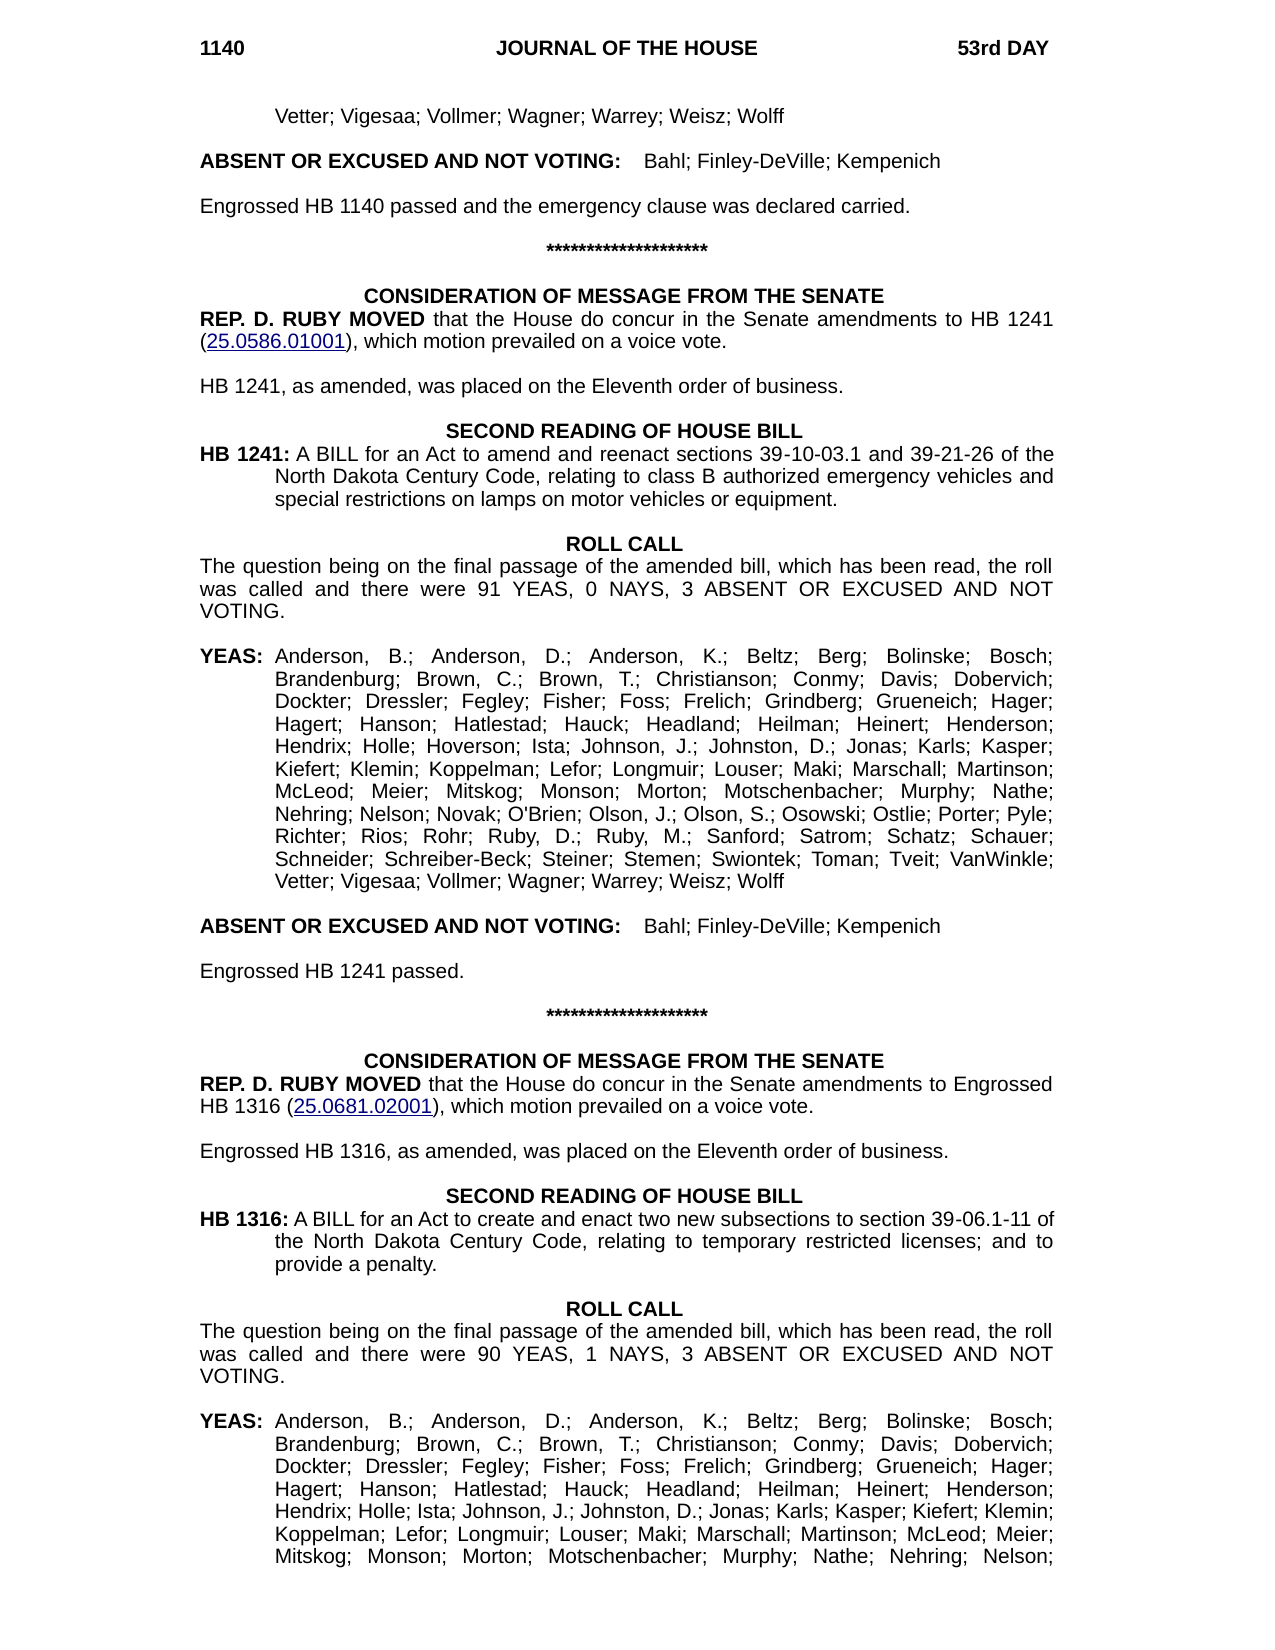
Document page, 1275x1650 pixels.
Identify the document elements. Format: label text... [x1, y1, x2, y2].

text ROLL CALL [199, 1298, 1054, 1321]
text REP. D. RUBY MOVED that the House do concur in the Senate amendments to Engrossed HB 1316 (25.0681.02001), which motion prevailed on a voice vote. [199, 1073, 1054, 1118]
text ROLL CALL [199, 533, 1054, 556]
text CONSIDERATION OF MESSAGE FROM THE SENATE [199, 1051, 1054, 1073]
text Engrossed HB 1140 passed and the emergency clause was declared carried. [199, 196, 1054, 218]
subtitle Page 1140 [9, 9, 109, 57]
text CONSIDERATION OF MESSAGE FROM THE SENATE [199, 286, 1054, 308]
title ABSENT OR EXCUSED AND NOT VOTING: Bahl; Finley-DeVille; Kempenich [199, 151, 1054, 173]
text Engrossed HB 1316, as amended, was placed on the Eleventh order of business. [199, 1141, 1054, 1163]
text ******************** [199, 1006, 1054, 1028]
title HB 1241: A BILL for an Act to amend and reenact sections 39‑10‑03.1 and 39‑21‑26 of the North Dakota Century Code, relating to class B authorized emergency vehicles and special restrictions on lamps on motor vehicles or equipment. [199, 443, 1054, 511]
title ABSENT OR EXCUSED AND NOT VOTING: Bahl; Finley-DeVille; Kempenich [199, 916, 1054, 938]
text SECOND READING OF HOUSE BILL [199, 421, 1054, 443]
text Engrossed HB 1241 passed. [199, 961, 1054, 983]
text HB 1241, as amended, was placed on the Eleventh order of business. [199, 376, 1054, 398]
title YEAS: Anderson, B.; Anderson, D.; Anderson, K.; Beltz; Berg; Bolinske; Bosch; Brandenburg; Brown, C.; Brown, T.; Christianson; Conmy; Davis; Dobervich; Dockter; Dressler; Fegley; Fisher; Foss; Frelich; Grindberg; Grueneich; Hager; Hagert; Hanson; Hatlestad; Hauck; Headland; Heilman; Heinert; Henderson; Hendrix; Holle; Ista; Johnson, J.; Johnston, D.; Jonas; Karls; Kasper; Kiefert; Klemin; Koppelman; Lefor; Longmuir; Louser; Maki; Marschall; Martinson; McLeod; Meier; Mitskog; Monson; Morton; Motschenbacher; Murphy; Nathe; Nehring; Nelson; [199, 1411, 1054, 1568]
title YEAS: Anderson, B.; Anderson, D.; Anderson, K.; Beltz; Berg; Bolinske; Bosch; Brandenburg; Brown, C.; Brown, T.; Christianson; Conmy; Davis; Dobervich; Dockter; Dressler; Fegley; Fisher; Foss; Frelich; Grindberg; Grueneich; Hager; Hagert; Hanson; Hatlestad; Hauck; Headland; Heilman; Heinert; Henderson; Hendrix; Holle; Hoverson; Ista; Johnson, J.; Johnston, D.; Jonas; Karls; Kasper; Kiefert; Klemin; Koppelman; Lefor; Longmuir; Louser; Maki; Marschall; Martinson; McLeod; Meier; Mitskog; Monson; Morton; Motschenbacher; Murphy; Nathe; Nehring; Nelson; Novak; O'Brien; Olson, J.; Olson, S.; Osowski; Ostlie; Porter; Pyle; Richter; Rios; Rohr; Ruby, D.; Ruby, M.; Sanford; Satrom; Schatz; Schauer; Schneider; Schreiber-Beck; Steiner; Stemen; Swiontek; Toman; Tveit; VanWinkle; Vetter; Vigesaa; Vollmer; Wagner; Warrey; Weisz; Wolff [199, 646, 1054, 893]
title Vetter; Vigesaa; Vollmer; Wagner; Warrey; Weisz; Wolff [199, 106, 1054, 128]
title HB 1316: A BILL for an Act to create and enact two new subsections to section 39‑06.1‑11 of the North Dakota Century Code, relating to temporary restricted licenses; and to provide a penalty. [199, 1208, 1054, 1276]
text REP. D. RUBY MOVED that the House do concur in the Senate amendments to HB 1241 (25.0586.01001), which motion prevailed on a voice vote. [199, 308, 1054, 353]
text The question being on the final passage of the amended bill, which has been read, the roll was called and there were 90 YEAS, 1 NAYS, 3 ABSENT OR EXCUSED AND NOT VOTING. [199, 1321, 1054, 1388]
text The question being on the final passage of the amended bill, which has been read, the roll was called and there were 91 YEAS, 0 NAYS, 3 ABSENT OR EXCUSED AND NOT VOTING. [199, 556, 1054, 623]
text ******************** [199, 241, 1054, 263]
text SECOND READING OF HOUSE BILL [199, 1186, 1054, 1208]
